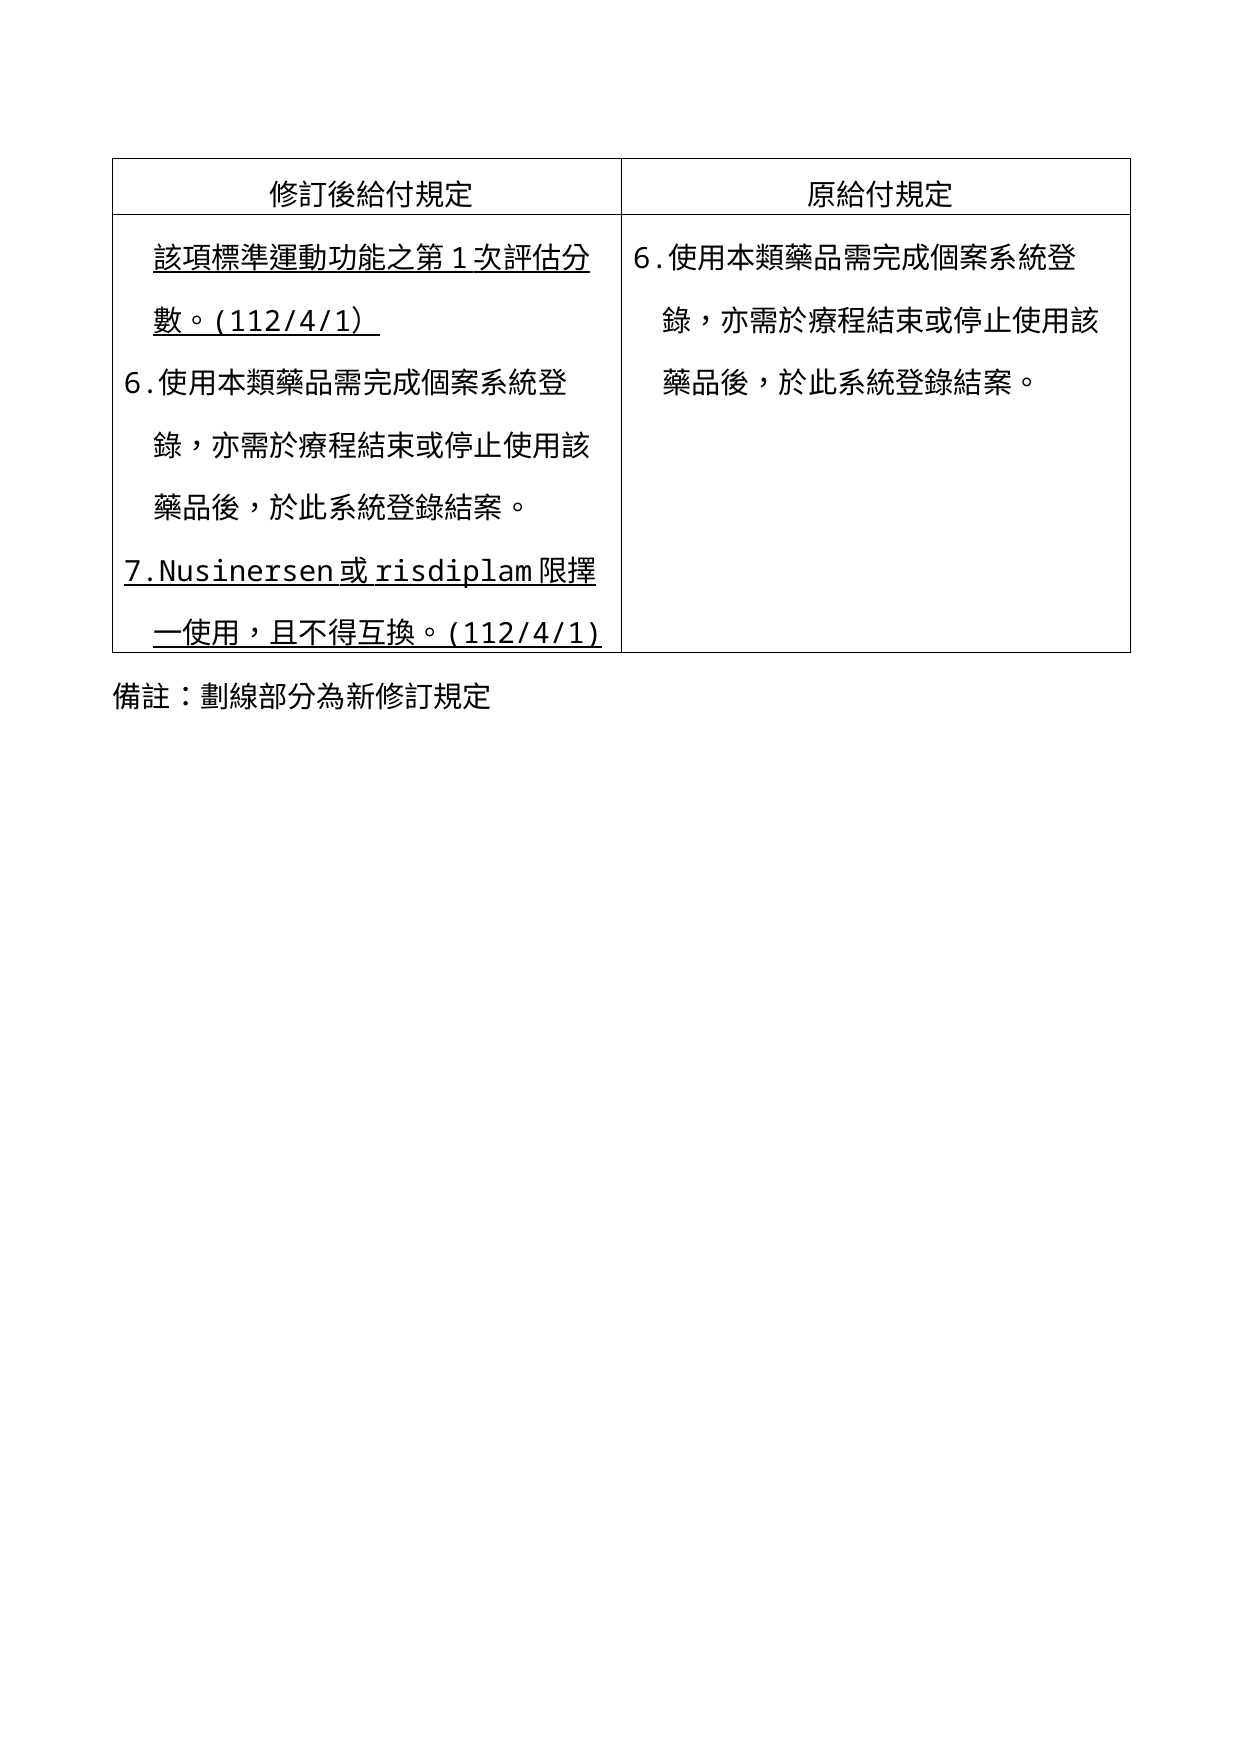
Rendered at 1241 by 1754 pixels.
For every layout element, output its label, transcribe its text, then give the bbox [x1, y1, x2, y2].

text 備註：劃線部分為新修訂規定 [112, 653, 1128, 716]
table_header 原給付規定 [622, 159, 1130, 213]
table_cell 6.使用本類藥品需完成個案系統登錄，亦需於療程結束或停止使用該藥品後，於此系統登錄結案。 [622, 215, 1130, 652]
table_cell 該項標準運動功能之第1次評估分數。(112/4/1） 6.使用本類藥品需完成個案系統登錄，亦需於療程結束或停止使用該藥品後，於此系統登錄結案。 7.Nusinersen或risdiplam限擇一使用，且不得互換。(112/4/1) [113, 215, 621, 652]
table_header 修訂後給付規定 [113, 159, 621, 213]
